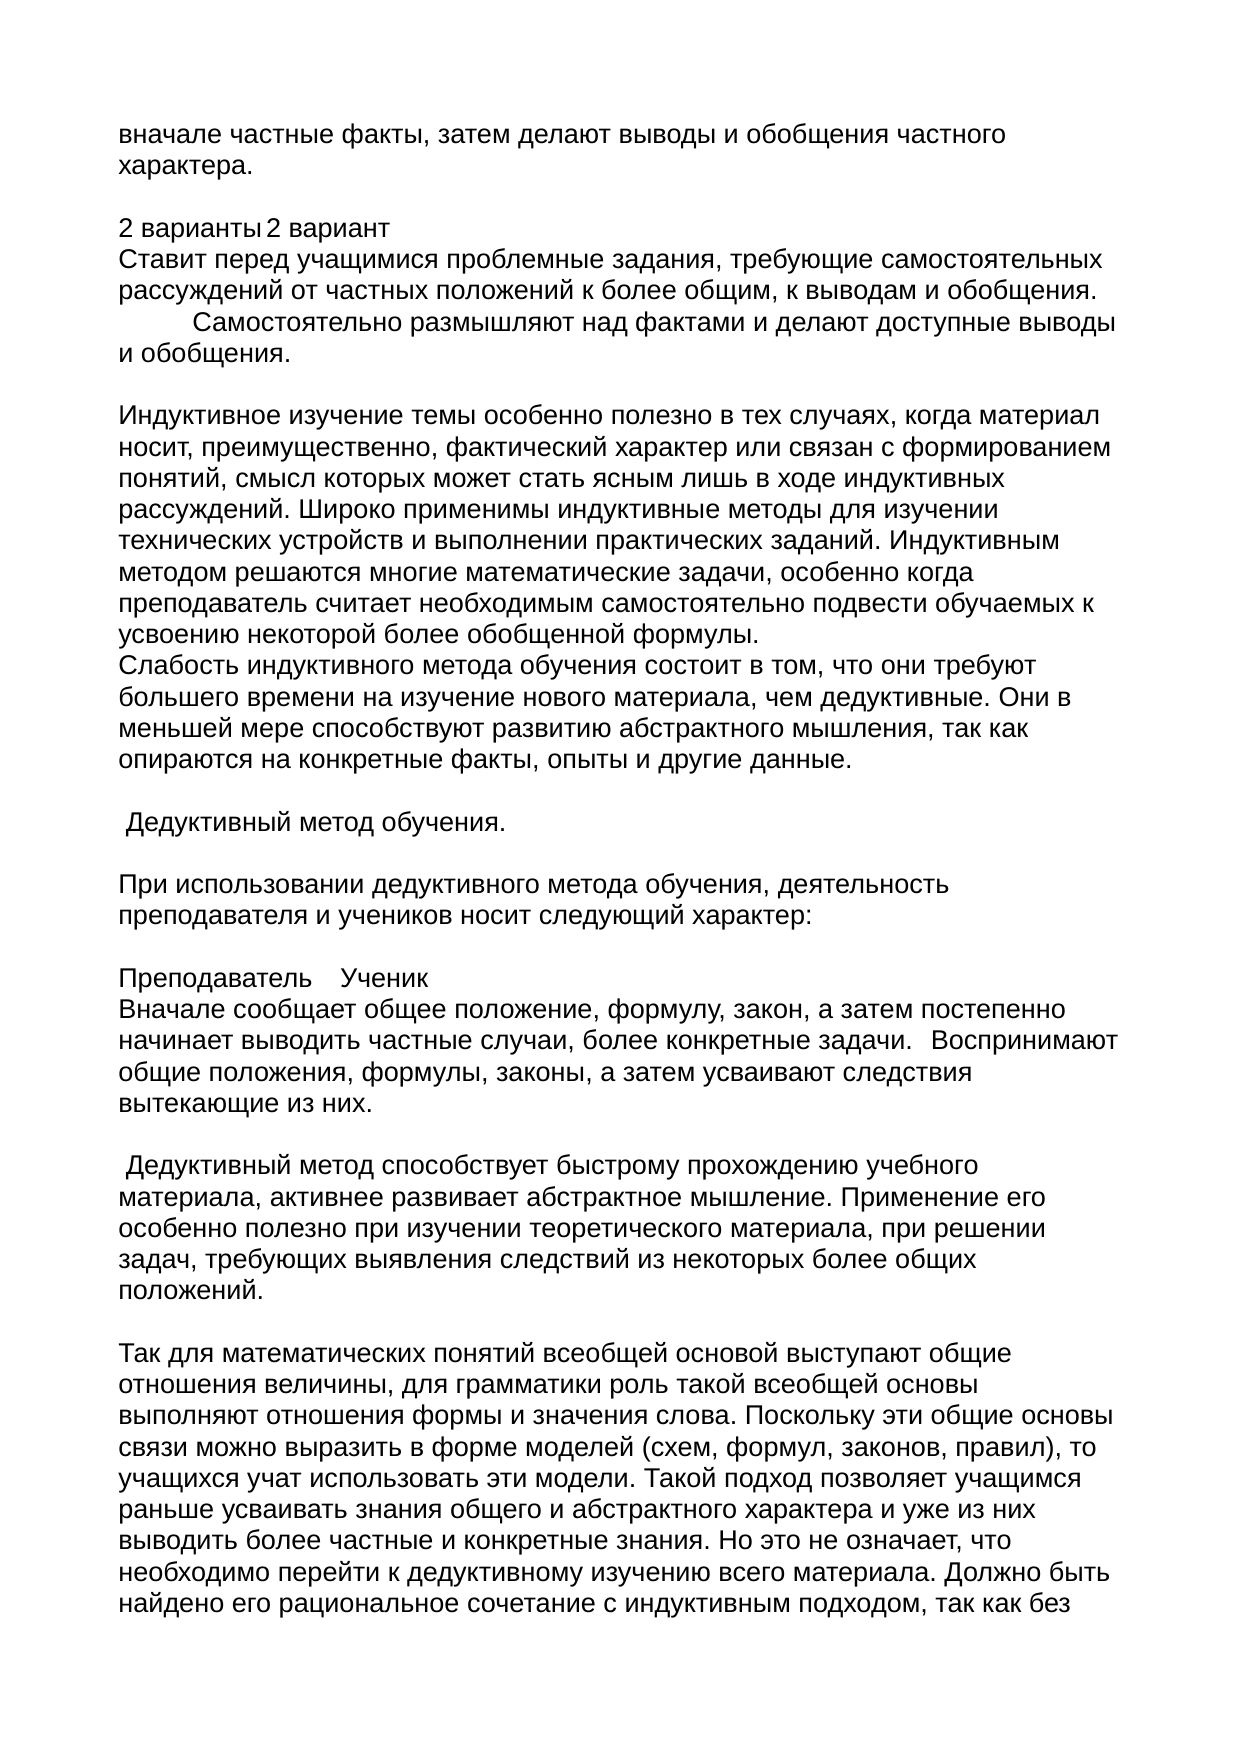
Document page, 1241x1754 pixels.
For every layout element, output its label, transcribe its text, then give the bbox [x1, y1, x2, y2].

text Вначале сообщает общее положение, формулу, закон, а затем постепенно начинает выводить частные случаи, более конкретные задачи. Воспринимают общие положения, формулы, законы, а затем усваивают следствия вытекающие из них. [118, 993, 1122, 1118]
text Преподаватель Ученик [118, 962, 1122, 993]
text При использовании дедуктивного метода обучения, деятельность преподавателя и учеников носит следующий характер: [118, 868, 1122, 931]
text 2 варианты 2 вариант [118, 212, 1122, 243]
text Дедуктивный метод способствует быстрому прохождению учебного материала, активнее развивает абстрактное мышление. Применение его особенно полезно при изучении теоретического материала, при решении задач, требующих выявления следствий из некоторых более общих положений. [118, 1149, 1122, 1306]
text Дедуктивный метод обучения. [118, 806, 1122, 837]
text Слабость индуктивного метода обучения состоит в том, что они требуют большего времени на изучение нового материала, чем дедуктивные. Они в меньшей мере способствуют развитию абстрактного мышления, так как опираются на конкретные факты, опыты и другие данные. [118, 649, 1122, 774]
text Ставит перед учащимися проблемные задания, требующие самостоятельных рассуждений от частных положений к более общим, к выводам и обобщения. Самостоятельно размышляют над фактами и делают доступные выводы и обобщения. [118, 243, 1122, 368]
text Так для математических понятий всеобщей основой выступают общие отношения величины, для грамматики роль такой всеобщей основы выполняют отношения формы и значения слова. Поскольку эти общие основы связи можно выразить в форме моделей (схем, формул, законов, правил), то учащихся учат использовать эти модели. Такой подход позволяет учащимся раньше усваивать знания общего и абстрактного характера и уже из них выводить более частные и конкретные знания. Но это не означает, что необходимо перейти к дедуктивному изучению всего материала. Должно быть найдено его рациональное сочетание с индуктивным подходом, так как без [118, 1337, 1122, 1618]
text Индуктивное изучение темы особенно полезно в тех случаях, когда материал носит, преимущественно, фактический характер или связан с формированием понятий, смысл которых может стать ясным лишь в ходе индуктивных рассуждений. Широко применимы индуктивные методы для изучении технических устройств и выполнении практических заданий. Индуктивным методом решаются многие математические задачи, особенно когда преподаватель считает необходимым самостоятельно подвести обучаемых к усвоению некоторой более обобщенной формулы. [118, 399, 1122, 649]
text вначале частные факты, затем делают выводы и обобщения частного характера. [118, 118, 1122, 181]
